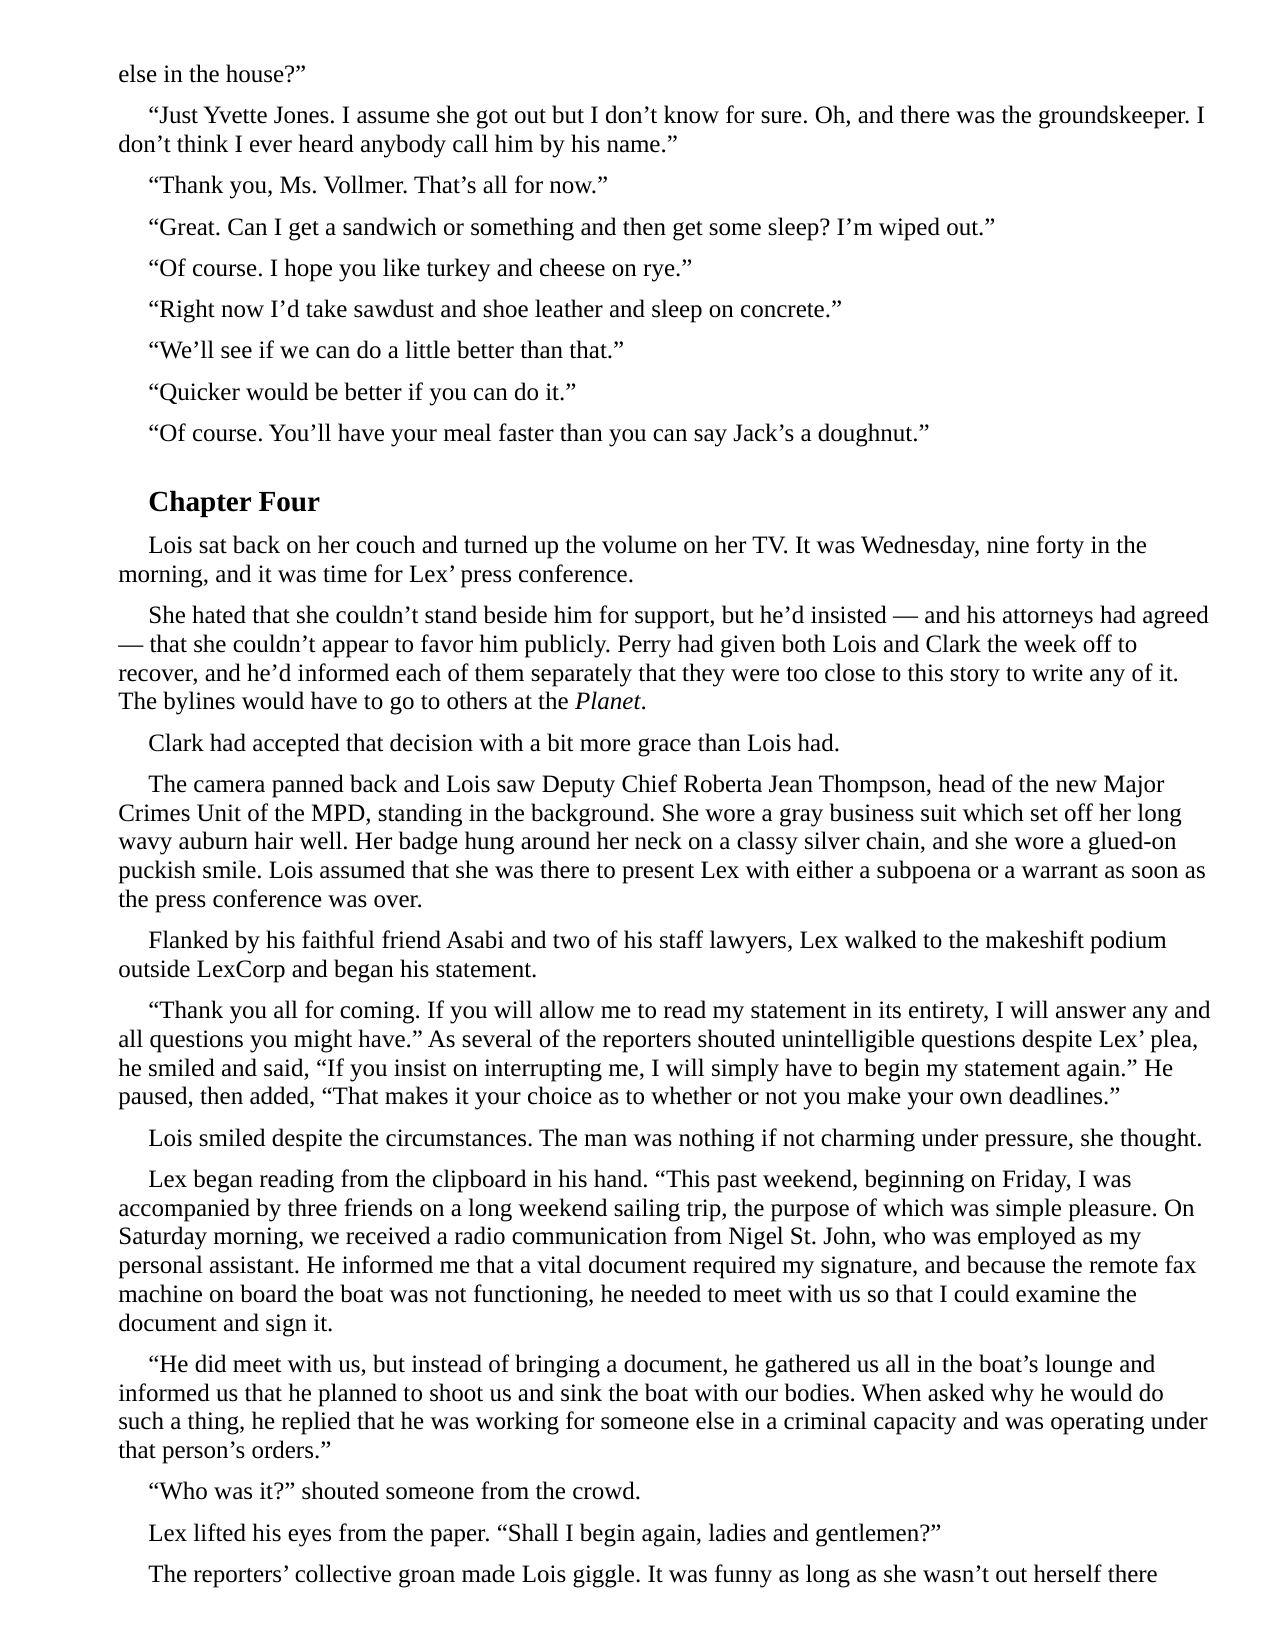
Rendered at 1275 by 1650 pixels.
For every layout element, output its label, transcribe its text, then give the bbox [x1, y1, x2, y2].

text “Thank you, Ms. Vollmer. That’s all for now.” [118, 170, 1216, 199]
text “Quicker would be better if you can do it.” [118, 377, 1216, 405]
text Lex began reading from the clipboard in his hand. “This past weekend, beginning on Friday, I was accompanied by three friends on a long weekend sailing trip, the purpose of which was simple pleasure. On Saturday morning, we received a radio communication from Nigel St. John, who was employed as my personal assistant. He informed me that a vital document required my signature, and because the remote fax machine on board the boat was not functioning, he needed to meet with us so that I could examine the document and sign it. [118, 1164, 1216, 1336]
text “Just Yvette Jones. I assume she got out but I don’t know for sure. Oh, and there was the groundskeeper. I don’t think I ever heard anybody call him by his name.” [118, 100, 1216, 158]
text Lex lifted his eyes from the paper. “Shall I begin again, ladies and gentlemen?” [118, 1518, 1216, 1546]
text “Of course. You’ll have your meal faster than you can say Jack’s a doughnut.” [118, 418, 1216, 447]
text Flanked by his faithful friend Asabi and two of his staff lawyers, Lex walked to the makeshift podium outside LexCorp and began his statement. [118, 925, 1216, 983]
text “Great. Can I get a sandwich or something and then get some sleep? I’m wiped out.” [118, 212, 1216, 240]
text Lois sat back on her couch and turned up the volume on her TV. It was Wednesday, nine forty in the morning, and it was time for Lex’ press conference. [118, 530, 1216, 588]
text “We’ll see if we can do a little better than that.” [118, 335, 1216, 364]
text “Of course. I hope you like turkey and cheese on rye.” [118, 253, 1216, 282]
text Lois smiled despite the circumstances. The man was nothing if not charming under pressure, she thought. [118, 1123, 1216, 1151]
text She hated that she couldn’t stand beside him for support, but he’d insisted — and his attorneys had agreed — that she couldn’t appear to favor him publicly. Perry had given both Lois and Clark the week off to recover, and he’d informed each of them separately that they were too close to this story to write any of it. The bylines would have to go to others at the Planet. [118, 600, 1216, 715]
text Clark had accepted that decision with a bit more grace than Lois had. [118, 728, 1216, 756]
text The camera panned back and Lois saw Deputy Chief Roberta Jean Thompson, head of the new Major Crimes Unit of the MPD, standing in the background. She wore a gray business suit which set off her long wavy auburn hair well. Her badge hung around her neck on a classy silver chain, and she wore a glued-on puckish smile. Lois assumed that she was there to present Lex with either a subpoena or a warrant as soon as the press conference was over. [118, 769, 1216, 913]
subtitle Chapter Four [118, 484, 1216, 518]
text else in the house?” [118, 59, 1216, 88]
text “He did meet with us, but instead of bringing a document, he gathered us all in the boat’s lounge and informed us that he planned to shoot us and sink the boat with our bodies. When asked why he would do such a thing, he replied that he was working for someone else in a criminal capacity and was operating under that person’s orders.” [118, 1349, 1216, 1464]
text “Who was it?” shouted someone from the crowd. [118, 1476, 1216, 1505]
text The reporters’ collective groan made Lois giggle. It was funny as long as she wasn’t out herself there [118, 1559, 1216, 1588]
text “Right now I’d take sawdust and shoe leather and sleep on concrete.” [118, 294, 1216, 323]
text “Thank you all for coming. If you will allow me to read my statement in its entirety, I will answer any and all questions you might have.” As several of the reporters shouted unintelligible questions despite Lex’ plea, he smiled and said, “If you insist on interrupting me, I will simply have to begin my statement again.” He paused, then added, “That makes it your choice as to whether or not you make your own deadlines.” [118, 995, 1216, 1110]
